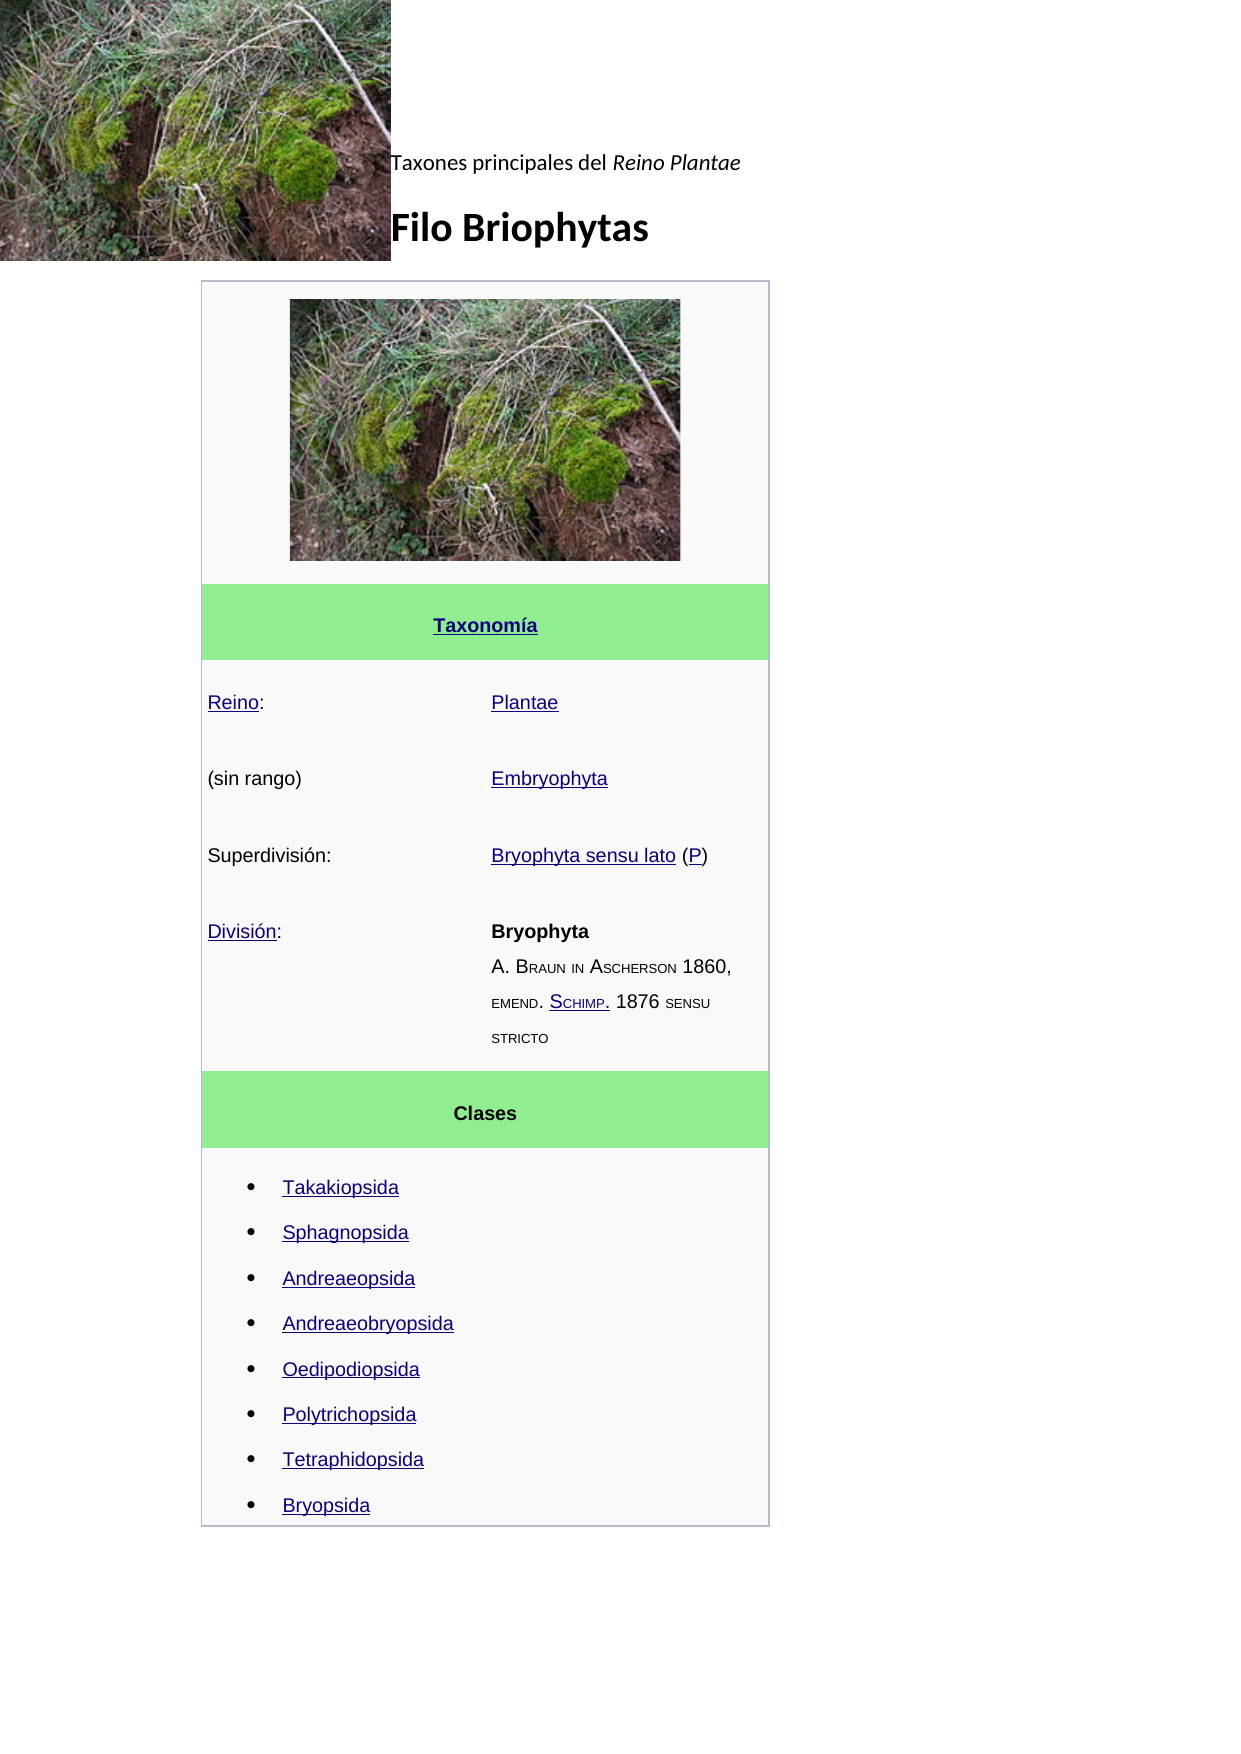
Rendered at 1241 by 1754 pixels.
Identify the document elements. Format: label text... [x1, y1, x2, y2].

table_cell Taxonomía [202, 584, 768, 660]
table_cell Embryophyta [486, 737, 768, 813]
text Filo Briophytas [391, 201, 1063, 251]
table_cell Plantae [486, 660, 768, 737]
table_cell División: [202, 890, 486, 1071]
table_cell Superdivisión: [202, 813, 486, 890]
table_cell Bryophyta sensu lato (P) [486, 813, 768, 890]
picture [0, 0, 391, 261]
table_cell Clases [202, 1071, 768, 1148]
table_cell Reino: [202, 660, 486, 737]
table_header [202, 282, 768, 584]
picture [289, 299, 681, 561]
table_cell Takakiopsida Sphagnopsida Andreaeopsida Andreaeobryopsida Oedipodiopsida Polytrichopsida Tetraphidopsida Bryopsida [202, 1148, 768, 1525]
text Taxones principales del Reino Plantae [391, 148, 1063, 176]
table_cell (sin rango) [202, 737, 486, 813]
table_cell Bryophyta A. Braun in Ascherson 1860, emend. Schimp. 1876 sensu stricto [486, 890, 768, 1071]
